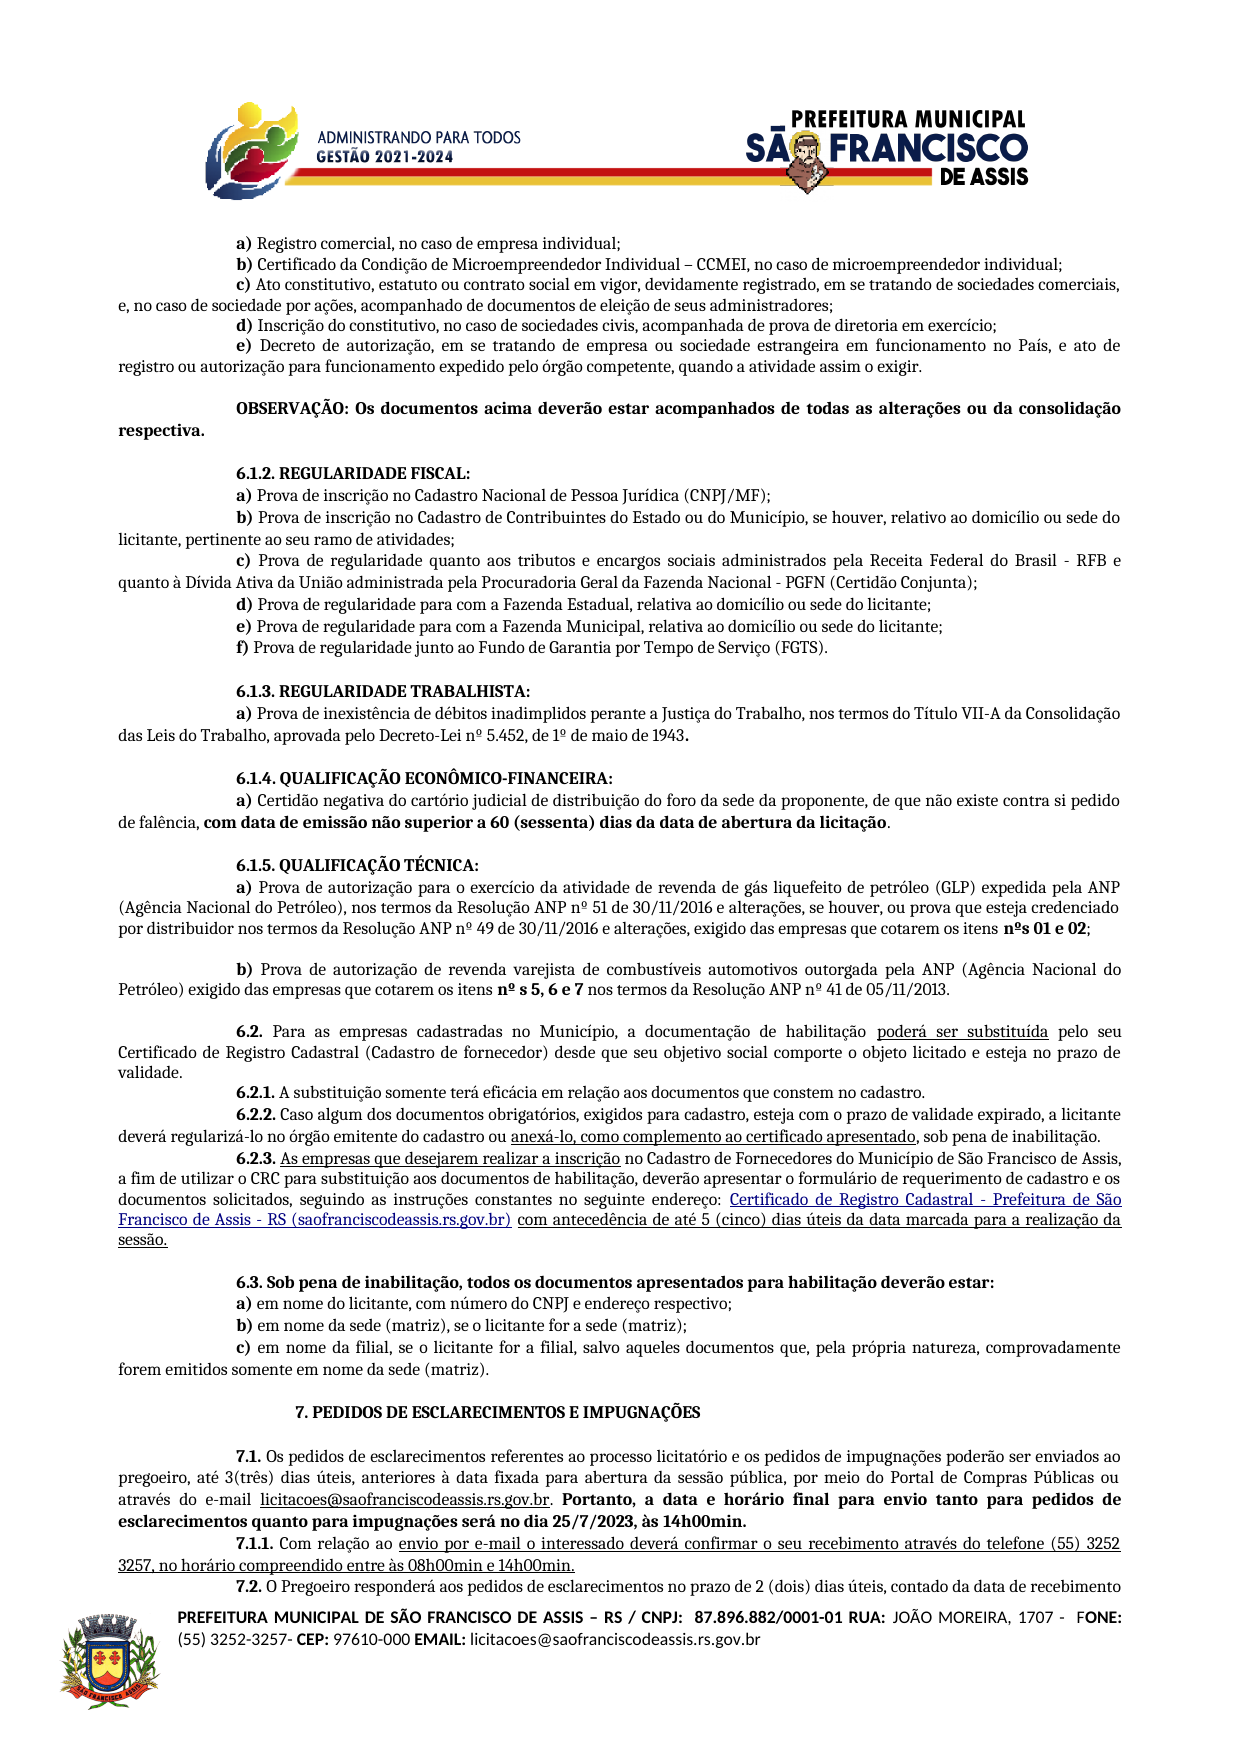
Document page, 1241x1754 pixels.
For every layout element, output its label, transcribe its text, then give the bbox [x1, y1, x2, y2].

text b) Prova de autorização de revenda varejista de combustíveis automotivos outorgada pela ANP (Agência Nacional do Petróleo) exigido das empresas que cotarem os itens nº s 5, 6 e 7 nos termos da Resolução ANP nº 41 de 05/11/2013. [118, 959, 1122, 1000]
text b) Certificado da Condição de Microempreendedor Individual – CCMEI, no caso de microempreendedor individual; [118, 254, 1122, 274]
text 7.2. O Pregoeiro responderá aos pedidos de esclarecimentos no prazo de 2 (dois) dias úteis, contado da data de recebimento [118, 1577, 1122, 1597]
text 6.1.3. REGULARIDADE TRABALHISTA: [118, 681, 1122, 702]
text OBSERVAÇÃO: Os documentos acima deverão estar acompanhados de todas as alterações ou da consolidação respectiva. [118, 398, 1122, 441]
text a) Prova de autorização para o exercício da atividade de revenda de gás liquefeito de petróleo (GLP) expedida pela ANP (Agência Nacional do Petróleo), nos termos da Resolução ANP nº 51 de 30/11/2016 e alterações, se houver, ou prova que esteja credenciado por distribuidor nos termos da Resolução ANP nº 49 de 30/11/2016 e alterações, exigido das empresas que cotarem os itens nºs 01 e 02; [118, 877, 1122, 939]
text 6.1.5. QUALIFICAÇÃO TÉCNICA: [118, 856, 1122, 876]
text 6.1.2. REGULARIDADE FISCAL: [118, 464, 1122, 484]
text 6.3. Sob pena de inabilitação, todos os documentos apresentados para habilitação deverão estar: [118, 1272, 1122, 1292]
text a) Certidão negativa do cartório judicial de distribuição do foro da sede da proponente, de que não existe contra si pedido de falência, com data de emissão não superior a 60 (sessenta) dias da data de abertura da licitação. [118, 790, 1122, 832]
text 7.1. Os pedidos de esclarecimentos referentes ao processo licitatório e os pedidos de impugnações poderão ser enviados ao pregoeiro, até 3(três) dias úteis, anteriores à data fixada para abertura da sessão pública, por meio do Portal de Compras Públicas ou através do e-mail licitacoes@saofranciscodeassis.rs.gov.br. Portanto, a data e horário final para envio tanto para pedidos de esclarecimentos quanto para impugnações será no dia 25/7/2023, às 14h00min. [118, 1446, 1122, 1532]
text d) Prova de regularidade para com a Fazenda Estadual, relativa ao domicílio ou sede do licitante; [118, 594, 1122, 615]
text 6.2.2. Caso algum dos documentos obrigatórios, exigidos para cadastro, esteja com o prazo de validade expirado, a licitante deverá regularizá-lo no órgão emitente do cadastro ou anexá-lo, como complemento ao certificado apresentado, sob pena de inabilitação. [118, 1105, 1122, 1147]
text 6.1.4. QUALIFICAÇÃO ECONÔMICO-FINANCEIRA: [118, 768, 1122, 789]
text f) Prova de regularidade junto ao Fundo de Garantia por Tempo de Serviço (FGTS). [118, 638, 1122, 658]
text a) Registro comercial, no caso de empresa individual; [118, 234, 1122, 254]
text c) Prova de regularidade quanto aos tributos e encargos sociais administrados pela Receita Federal do Brasil - RFB e quanto à Dívida Ativa da União administrada pela Procuradoria Geral da Fazenda Nacional - PGFN (Certidão Conjunta); [118, 551, 1122, 593]
text d) Inscrição do constitutivo, no caso de sociedades civis, acompanhada de prova de diretoria em exercício; [118, 315, 1122, 336]
text b) em nome da sede (matriz), se o licitante for a sede (matriz); [118, 1316, 1122, 1336]
text c) em nome da filial, se o licitante for a filial, salvo aqueles documentos que, pela própria natureza, comprovadamente forem emitidos somente em nome da sede (matriz). [118, 1337, 1122, 1379]
text a) Prova de inexistência de débitos inadimplidos perante a Justiça do Trabalho, nos termos do Título VII-A da Consolidação das Leis do Trabalho, aprovada pelo Decreto-Lei nº 5.452, de 1º de maio de 1943. [118, 703, 1122, 745]
text c) Ato constitutivo, estatuto ou contrato social em vigor, devidamente registrado, em se tratando de sociedades comerciais, e, no caso de sociedade por ações, acompanhado de documentos de eleição de seus administradores; [118, 274, 1122, 315]
text e) Decreto de autorização, em se tratando de empresa ou sociedade estrangeira em funcionamento no País, e ato de registro ou autorização para funcionamento expedido pelo órgão competente, quando a atividade assim o exigir. [118, 336, 1122, 377]
text a) Prova de inscrição no Cadastro Nacional de Pessoa Jurídica (CNPJ/MF); [118, 486, 1122, 506]
text 7.1.1. Com relação ao envio por e-mail o interessado deverá confirmar o seu recebimento através do telefone (55) 3252 3257, no horário compreendido entre às 08h00min e 14h00min. [118, 1533, 1122, 1576]
text e) Prova de regularidade para com a Fazenda Municipal, relativa ao domicílio ou sede do licitante; [118, 616, 1122, 637]
text 6.2.1. A substituição somente terá eficácia em relação aos documentos que constem no cadastro. [118, 1083, 1122, 1103]
text 7. PEDIDOS DE ESCLARECIMENTOS E IMPUGNAÇÕES [118, 1403, 1122, 1423]
text 6.2.3. As empresas que desejarem realizar a inscrição no Cadastro de Fornecedores do Município de São Francisco de Assis, a fim de utilizar o CRC para substituição aos documentos de habilitação, deverão apresentar o formulário de requerimento de cadastro e os documentos solicitados, seguindo as instruções constantes no seguinte endereço: Certificado de Registro Cadastral - Prefeitura de São Francisco de Assis - RS (saofranciscodeassis.rs.gov.br) com antecedência de até 5 (cinco) dias úteis da data marcada para a realização da sessão. [118, 1148, 1122, 1250]
text 6.2. Para as empresas cadastradas no Município, a documentação de habilitação poderá ser substituída pelo seu Certificado de Registro Cadastral (Cadastro de fornecedor) desde que seu objetivo social comporte o objeto licitado e esteja no prazo de validade. [118, 1022, 1122, 1083]
text b) Prova de inscrição no Cadastro de Contribuintes do Estado ou do Município, se houver, relativo ao domicílio ou sede do licitante, pertinente ao seu ramo de atividades; [118, 507, 1122, 549]
text a) em nome do licitante, com número do CNPJ e endereço respectivo; [118, 1294, 1122, 1314]
